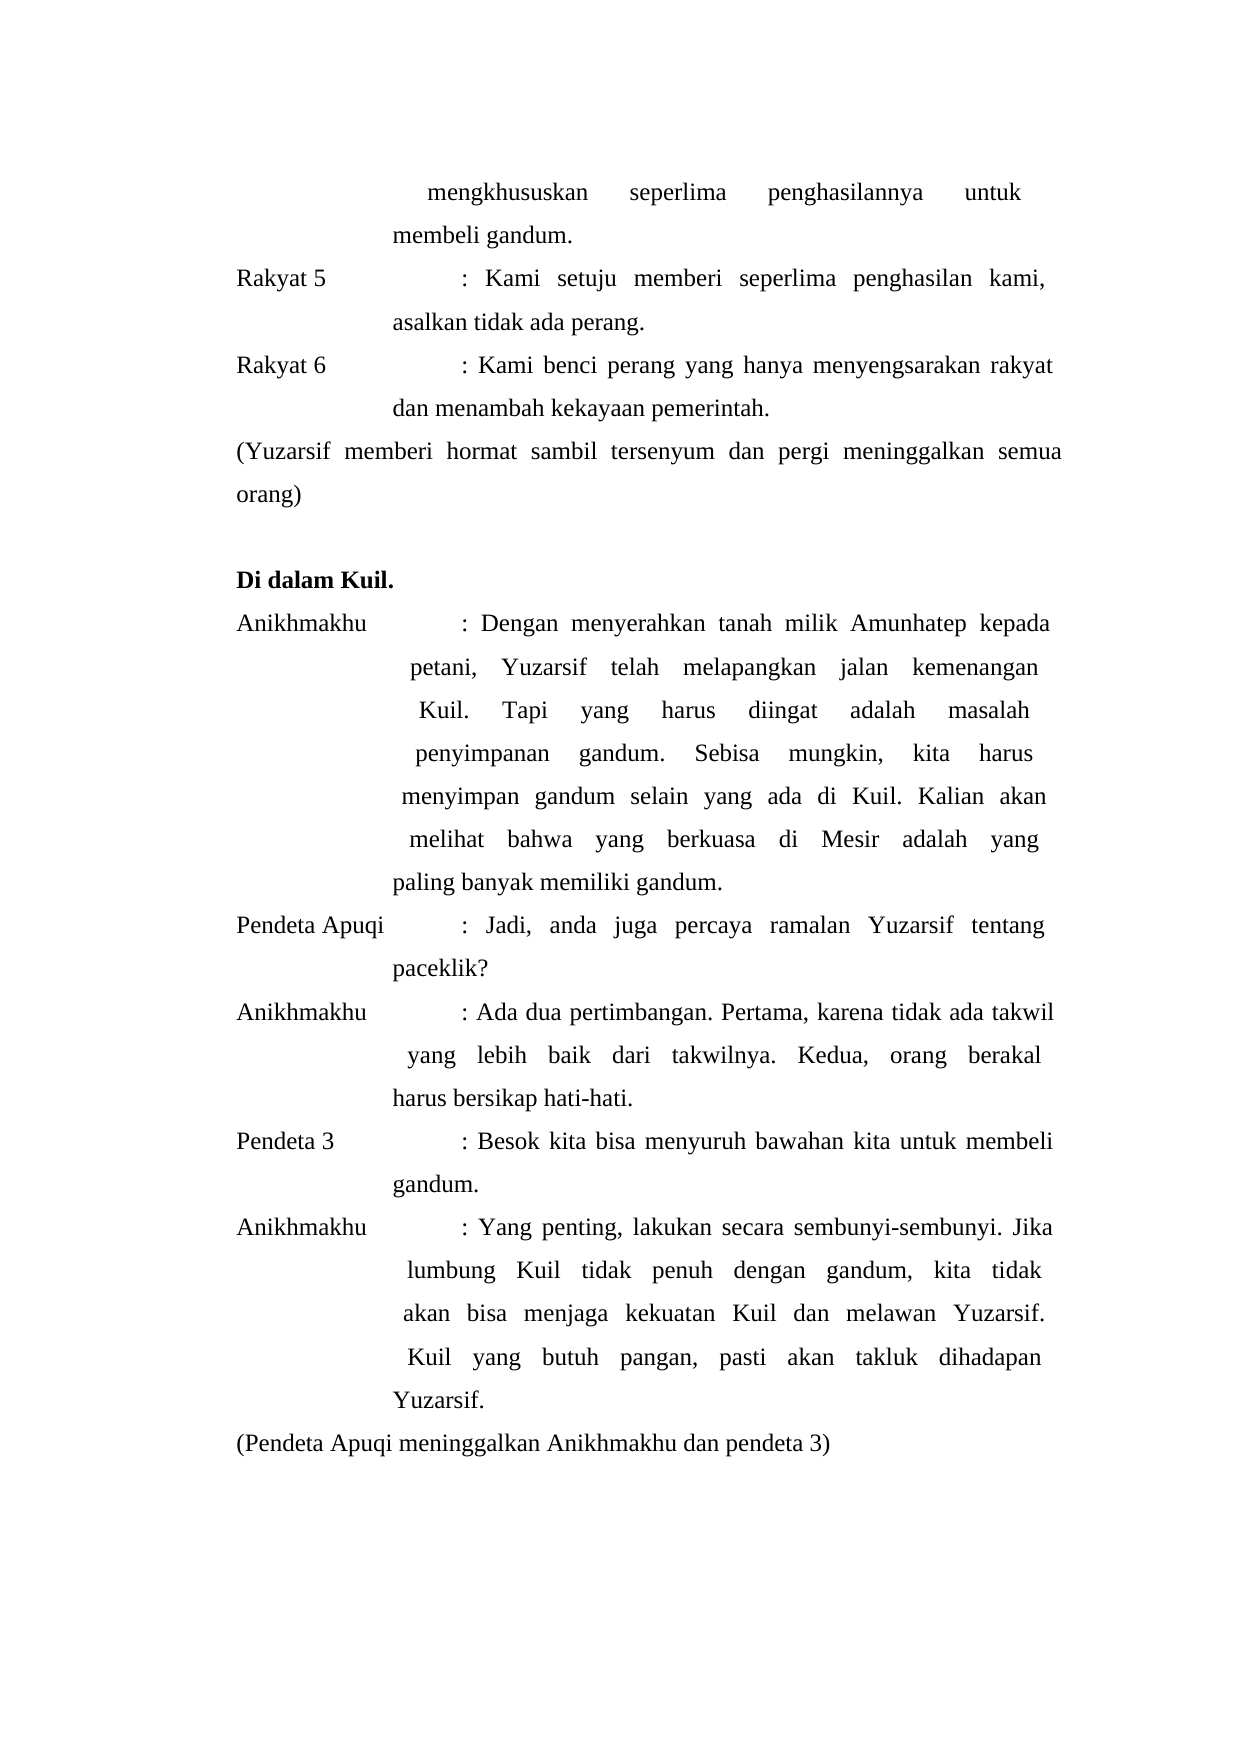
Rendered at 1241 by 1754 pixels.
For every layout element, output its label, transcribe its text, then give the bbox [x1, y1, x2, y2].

text mengkhususkan seperlima penghasilannya untuk membeli gandum. [236, 177, 1063, 249]
text Anikhmakhu : Dengan menyerahkan tanah milik Amunhatep kepada petani, Yuzarsif telah melapangkan jalan kemenangan Kuil. Tapi yang harus diingat adalah masalah penyimpanan gandum. Sebisa mungkin, kita harus menyimpan gandum selain yang ada di Kuil. Kalian akan melihat bahwa yang berkuasa di Mesir adalah yang paling banyak memiliki gandum. [236, 608, 1063, 896]
text Pendeta 3 : Besok kita bisa menyuruh bawahan kita untuk membeli gandum. [236, 1126, 1063, 1198]
text (Pendeta Apuqi meninggalkan Anikhmakhu dan pendeta 3) [236, 1428, 1063, 1457]
text Rakyat 5 : Kami setuju memberi seperlima penghasilan kami, asalkan tidak ada perang. [236, 263, 1063, 335]
text Rakyat 6 : Kami benci perang yang hanya menyengsarakan rakyat dan menambah kekayaan pemerintah. [236, 350, 1063, 422]
text (Yuzarsif memberi hormat sambil tersenyum dan pergi meninggalkan semua orang) [236, 436, 1063, 508]
text Di dalam Kuil. [236, 565, 1063, 594]
text Pendeta Apuqi : Jadi, anda juga percaya ramalan Yuzarsif tentang paceklik? [236, 910, 1063, 982]
text Anikhmakhu : Ada dua pertimbangan. Pertama, karena tidak ada takwil yang lebih baik dari takwilnya. Kedua, orang berakal harus bersikap hati-hati. [236, 997, 1063, 1112]
text Anikhmakhu : Yang penting, lakukan secara sembunyi-sembunyi. Jika lumbung Kuil tidak penuh dengan gandum, kita tidak akan bisa menjaga kekuatan Kuil dan melawan Yuzarsif. Kuil yang butuh pangan, pasti akan takluk dihadapan Yuzarsif. [236, 1212, 1063, 1413]
